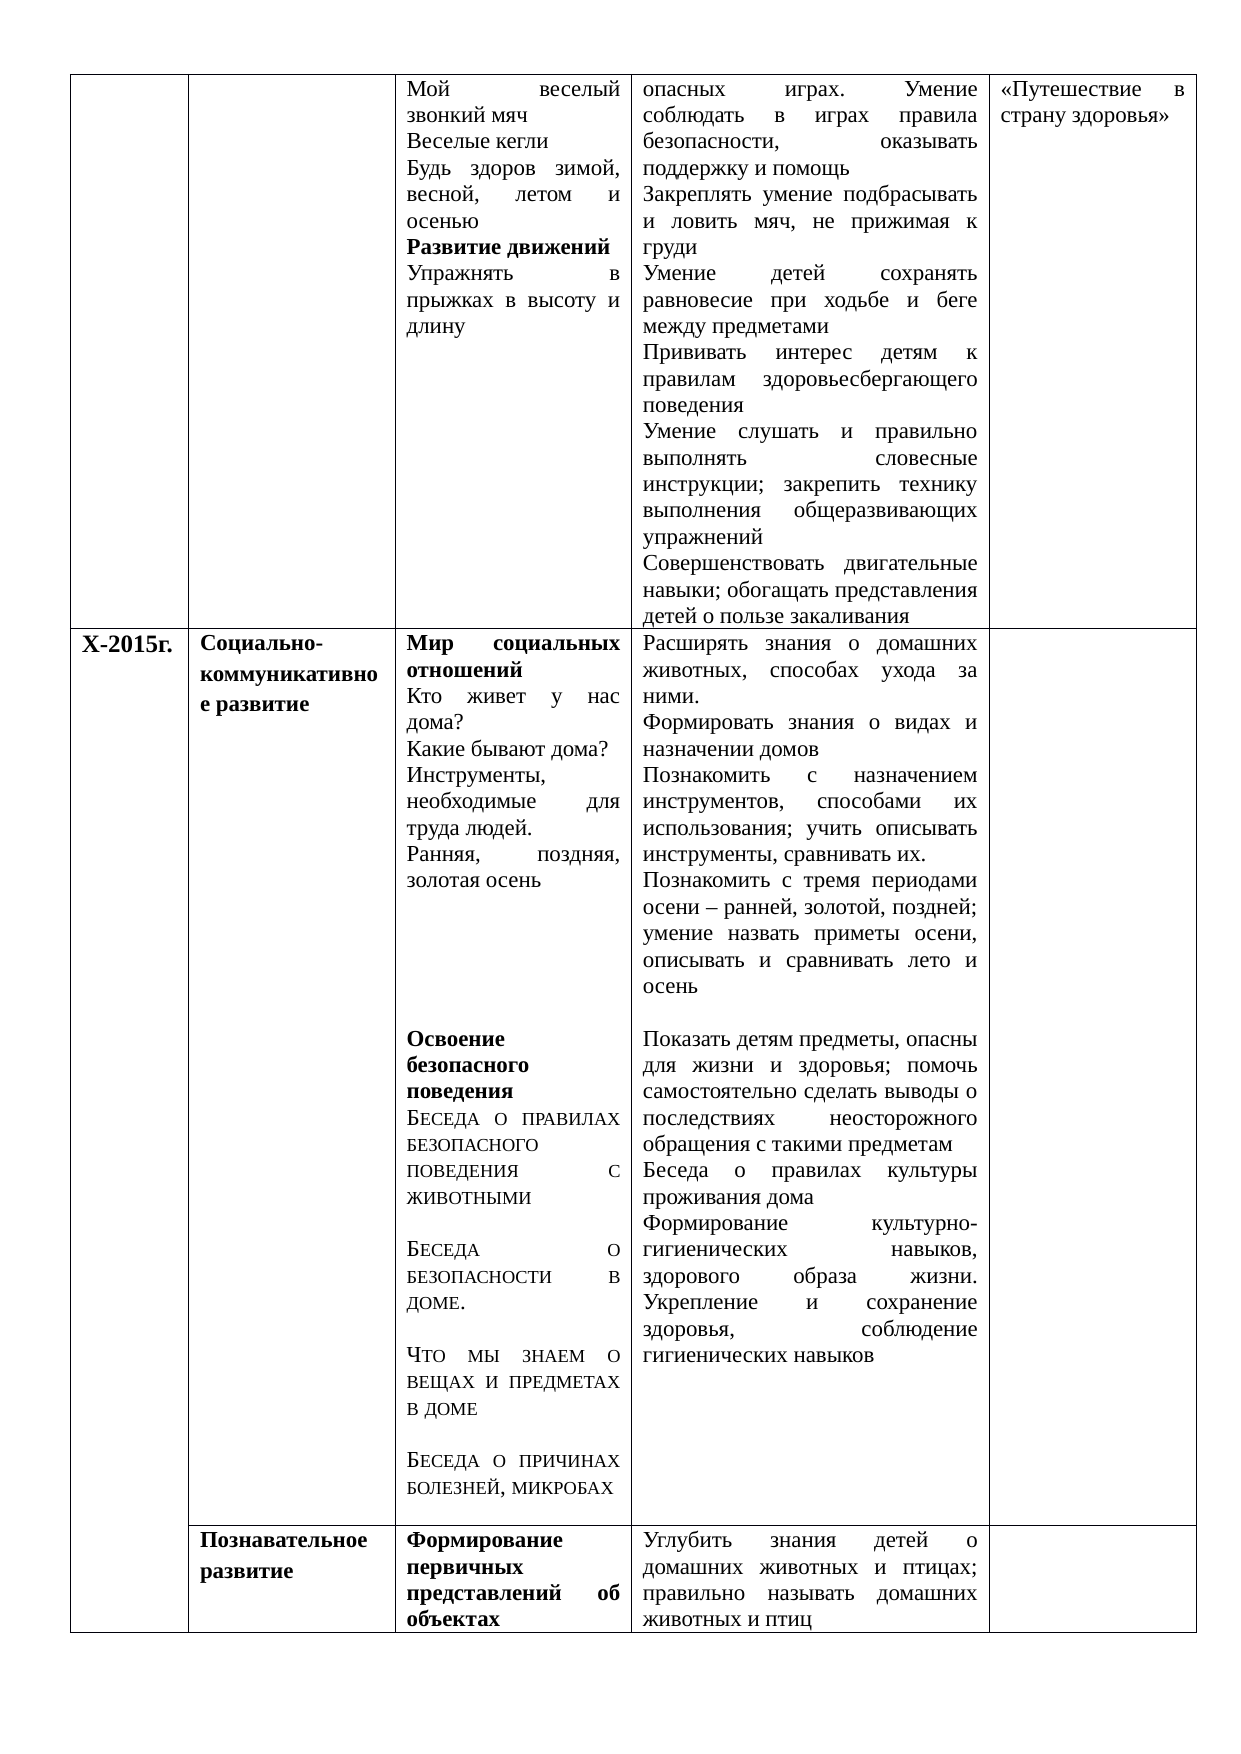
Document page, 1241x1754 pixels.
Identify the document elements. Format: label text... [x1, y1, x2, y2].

table_cell Формирование первичных представлений об объектах [396, 1526, 631, 1632]
table_cell X-2015г. [71, 629, 188, 1632]
table_cell [189, 75, 395, 628]
table_cell Углубить знания детей о домашних животных и птицах; правильно называть домашних животных и птиц [632, 1526, 989, 1632]
table_cell «Путешествие в страну здоровья» [990, 75, 1196, 628]
table_cell Социально-коммуникативное развитие [189, 629, 395, 1525]
table_cell Мой веселый звонкий мяч Веселые кегли Будь здоров зимой, весной, летом и осенью Развитие движений Упражнять в прыжках в высоту и длину [396, 75, 631, 628]
table_cell Познавательное развитие [189, 1526, 395, 1632]
table_cell Расширять знания о домашних животных, способах ухода за ними. Формировать знания о видах и назначении домов Познакомить с назначением инструментов, способами их использования; учить описывать инструменты, сравнивать их. Познакомить с тремя периодами осени – ранней, золотой, поздней; умение назвать приметы осени, описывать и сравнивать лето и осень Показать детям предметы, опасны для жизни и здоровья; помочь самостоятельно сделать выводы о последствиях неосторожного обращения с такими предметам Беседа о правилах культуры проживания дома Формирование культурно-гигиенических навыков, здорового образа жизни. Укрепление и сохранение здоровья, соблюдение гигиенических навыков [632, 629, 989, 1525]
table_cell [990, 629, 1196, 1525]
table_cell опасных играх. Умение соблюдать в играх правила безопасности, оказывать поддержку и помощь Закреплять умение подбрасывать и ловить мяч, не прижимая к груди Умение детей сохранять равновесие при ходьбе и беге между предметами Прививать интерес детям к правилам здоровьесбергающего поведения Умение слушать и правильно выполнять словесные инструкции; закрепить технику выполнения общеразвивающих упражнений Совершенствовать двигательные навыки; обогащать представления детей о пользе закаливания [632, 75, 989, 628]
table_cell [71, 75, 188, 628]
table_cell Мир социальных отношений Кто живет у нас дома? Какие бывают дома? Инструменты, необходимые для труда людей. Ранняя, поздняя, золотая осень Освоение безопасного поведения Беседа о правилах безопасного поведения с животными Беседа о безопасности в доме. Что мы знаем о вещах и предметах в доме Беседа о причинах болезней, микробах [396, 629, 631, 1525]
table_cell [990, 1526, 1196, 1632]
